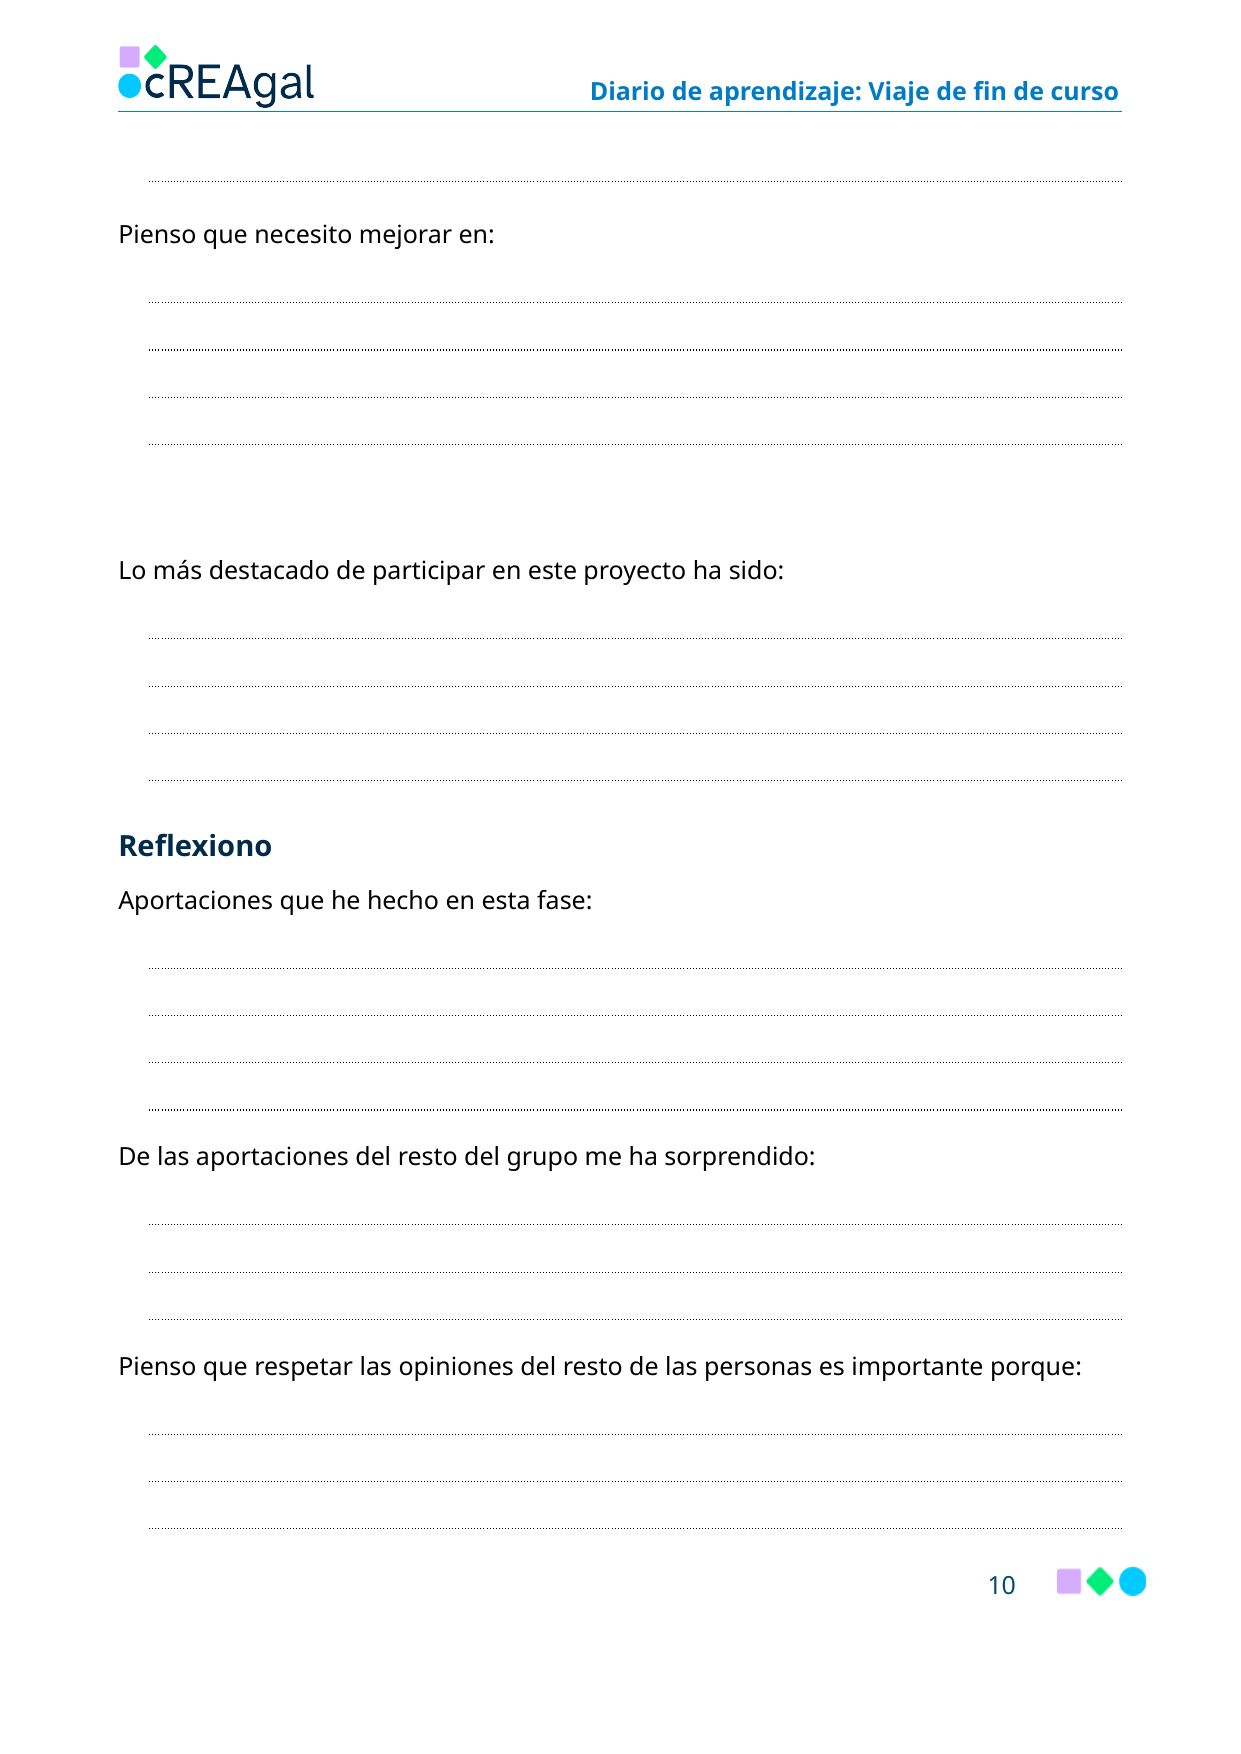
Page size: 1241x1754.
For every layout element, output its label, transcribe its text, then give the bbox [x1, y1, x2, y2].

text Pienso que respetar las opiniones del resto de las personas es importante porque: [118, 1348, 1122, 1382]
table_cell [148, 135, 1122, 182]
table_cell [148, 1435, 1122, 1482]
table_cell [148, 1273, 1122, 1320]
picture [1137, 1567, 1147, 1578]
table_cell [148, 1225, 1122, 1273]
table_cell [148, 639, 1122, 687]
table_cell [148, 969, 1122, 1016]
table_header [148, 256, 1122, 303]
text De las aportaciones del resto del grupo me ha sorprendido: [118, 1139, 1122, 1173]
text Aportaciones que he hecho en esta fase: [118, 882, 1122, 916]
table_cell [148, 398, 1122, 445]
picture [1136, 1584, 1147, 1596]
table_cell [148, 303, 1122, 351]
text Pienso que necesito mejorar en: [118, 217, 1122, 251]
table_header [148, 921, 1122, 969]
text Lo más destacado de participar en este proyecto ha sido: [118, 553, 1122, 587]
table_cell [148, 1482, 1122, 1529]
picture [118, 45, 314, 108]
table_cell [148, 351, 1122, 398]
table_header [148, 1178, 1122, 1225]
table_cell [148, 1016, 1122, 1063]
table_header [148, 1388, 1122, 1435]
table_cell [148, 734, 1122, 781]
table_header [148, 592, 1122, 639]
table_cell [148, 1063, 1122, 1111]
subtitle Reflexiono [118, 825, 1122, 865]
picture [1057, 1567, 1130, 1596]
table_cell [148, 687, 1122, 734]
